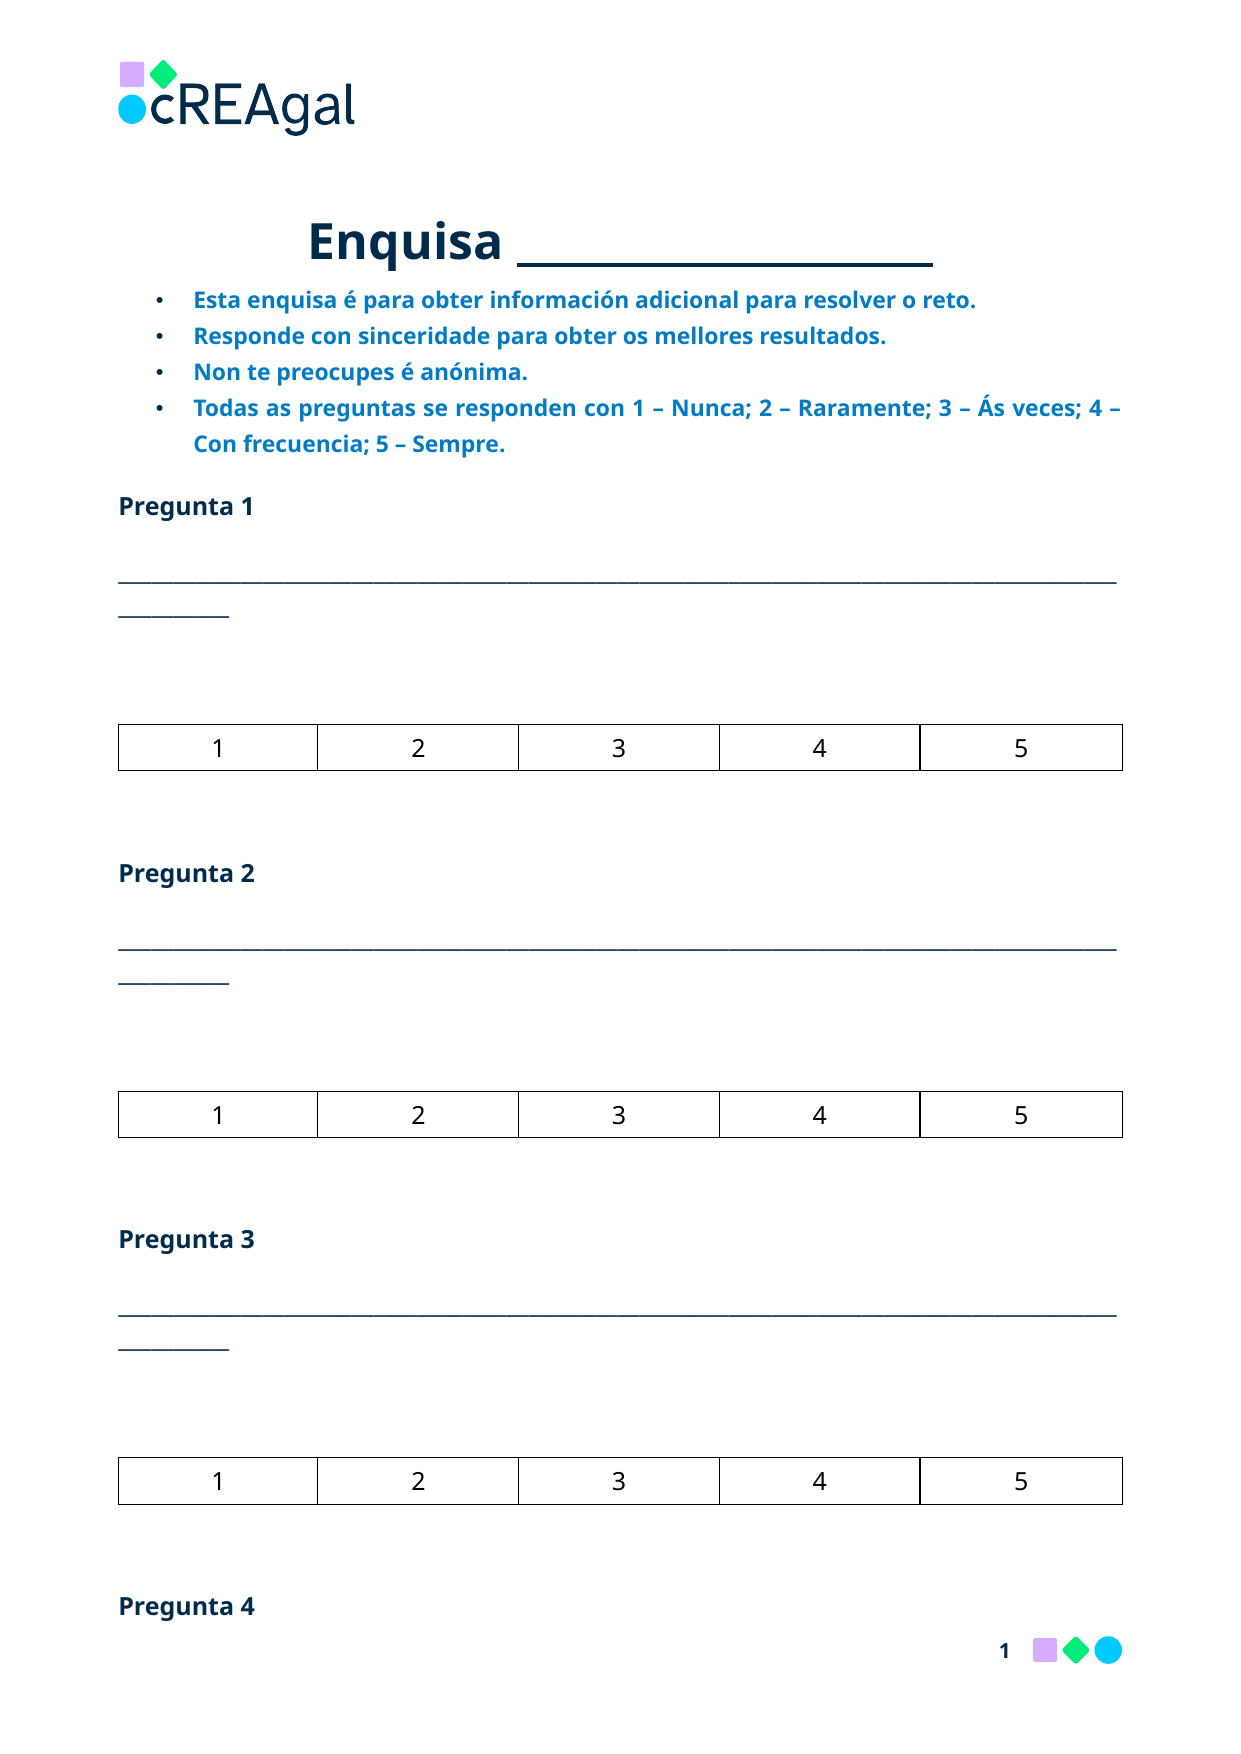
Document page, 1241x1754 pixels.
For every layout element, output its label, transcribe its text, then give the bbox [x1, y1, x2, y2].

table_header 2 [318, 725, 518, 770]
text ____________________________________________________________________________________________________ [118, 553, 1122, 622]
table_header 1 [119, 1458, 317, 1504]
subtitle Responde con sinceridade para obter os mellores resultados. [156, 320, 1122, 351]
table_header 3 [519, 1458, 719, 1504]
subtitle Todas as preguntas se responden con 1 – Nunca; 2 – Raramente; 3 – Ás veces; 4 – Con frecuencia; 5 – Sempre. [156, 392, 1122, 459]
subtitle Non te preocupes é anónima. [156, 356, 1122, 387]
table_header 5 [921, 1458, 1122, 1504]
text ____________________________________________________________________________________________________ [118, 920, 1122, 988]
subtitle Pregunta 1 [118, 489, 1122, 523]
table_header 2 [318, 1458, 518, 1504]
subtitle Pregunta 3 [118, 1222, 1122, 1256]
table_header 5 [921, 1092, 1122, 1137]
subtitle Pregunta 2 [118, 855, 1122, 889]
table_header 1 [119, 725, 317, 770]
table_header 2 [318, 1092, 518, 1137]
table_header 4 [720, 1458, 919, 1504]
text ____________________________________________________________________________________________________ [118, 1287, 1122, 1355]
table_header 4 [720, 725, 919, 770]
table_header 3 [519, 1092, 719, 1137]
table_header 3 [519, 725, 719, 770]
subtitle Esta enquisa é para obter información adicional para resolver o reto. [156, 284, 1122, 315]
table_header 4 [720, 1092, 919, 1137]
subtitle Enquisa [118, 206, 1122, 274]
subtitle Pregunta 4 [118, 1589, 1122, 1623]
picture [118, 60, 355, 136]
table_header 1 [119, 1092, 317, 1137]
table_header 5 [921, 725, 1122, 770]
